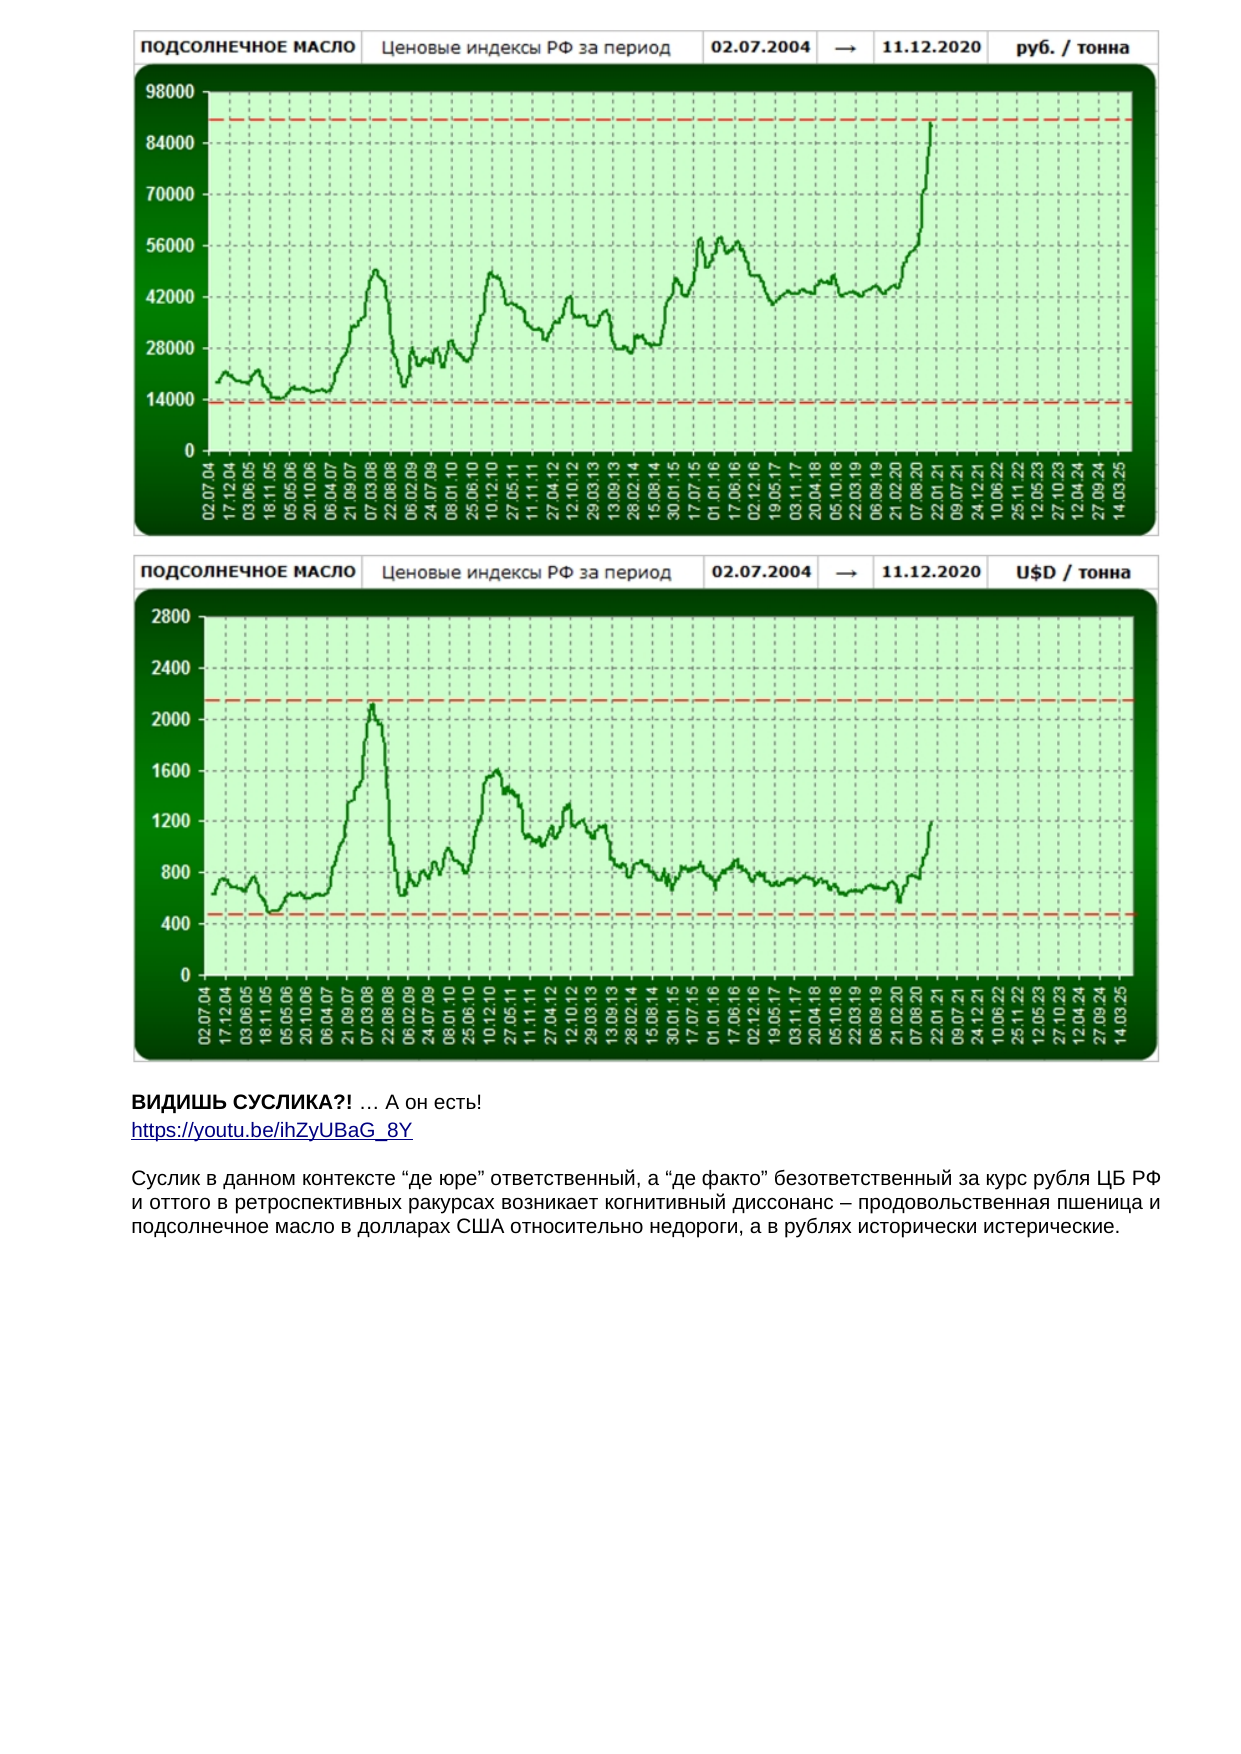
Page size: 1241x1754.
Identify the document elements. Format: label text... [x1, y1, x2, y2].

text https://youtu.be/ihZyUBaG_8Y [131, 1118, 1162, 1142]
text Суслик в данном контексте “де юре” ответственный, а “де факто” безответственный за курс рубля ЦБ РФ и оттого в ретроспективных ракурсах возникает когнитивный диссонанс – продовольственная пшеница и подсолнечное масло в долларах США относительно недороги, а в рублях исторически истерические. [131, 1166, 1162, 1238]
text ВИДИШЬ СУСЛИКА?! … А он есть! [131, 1090, 1162, 1114]
